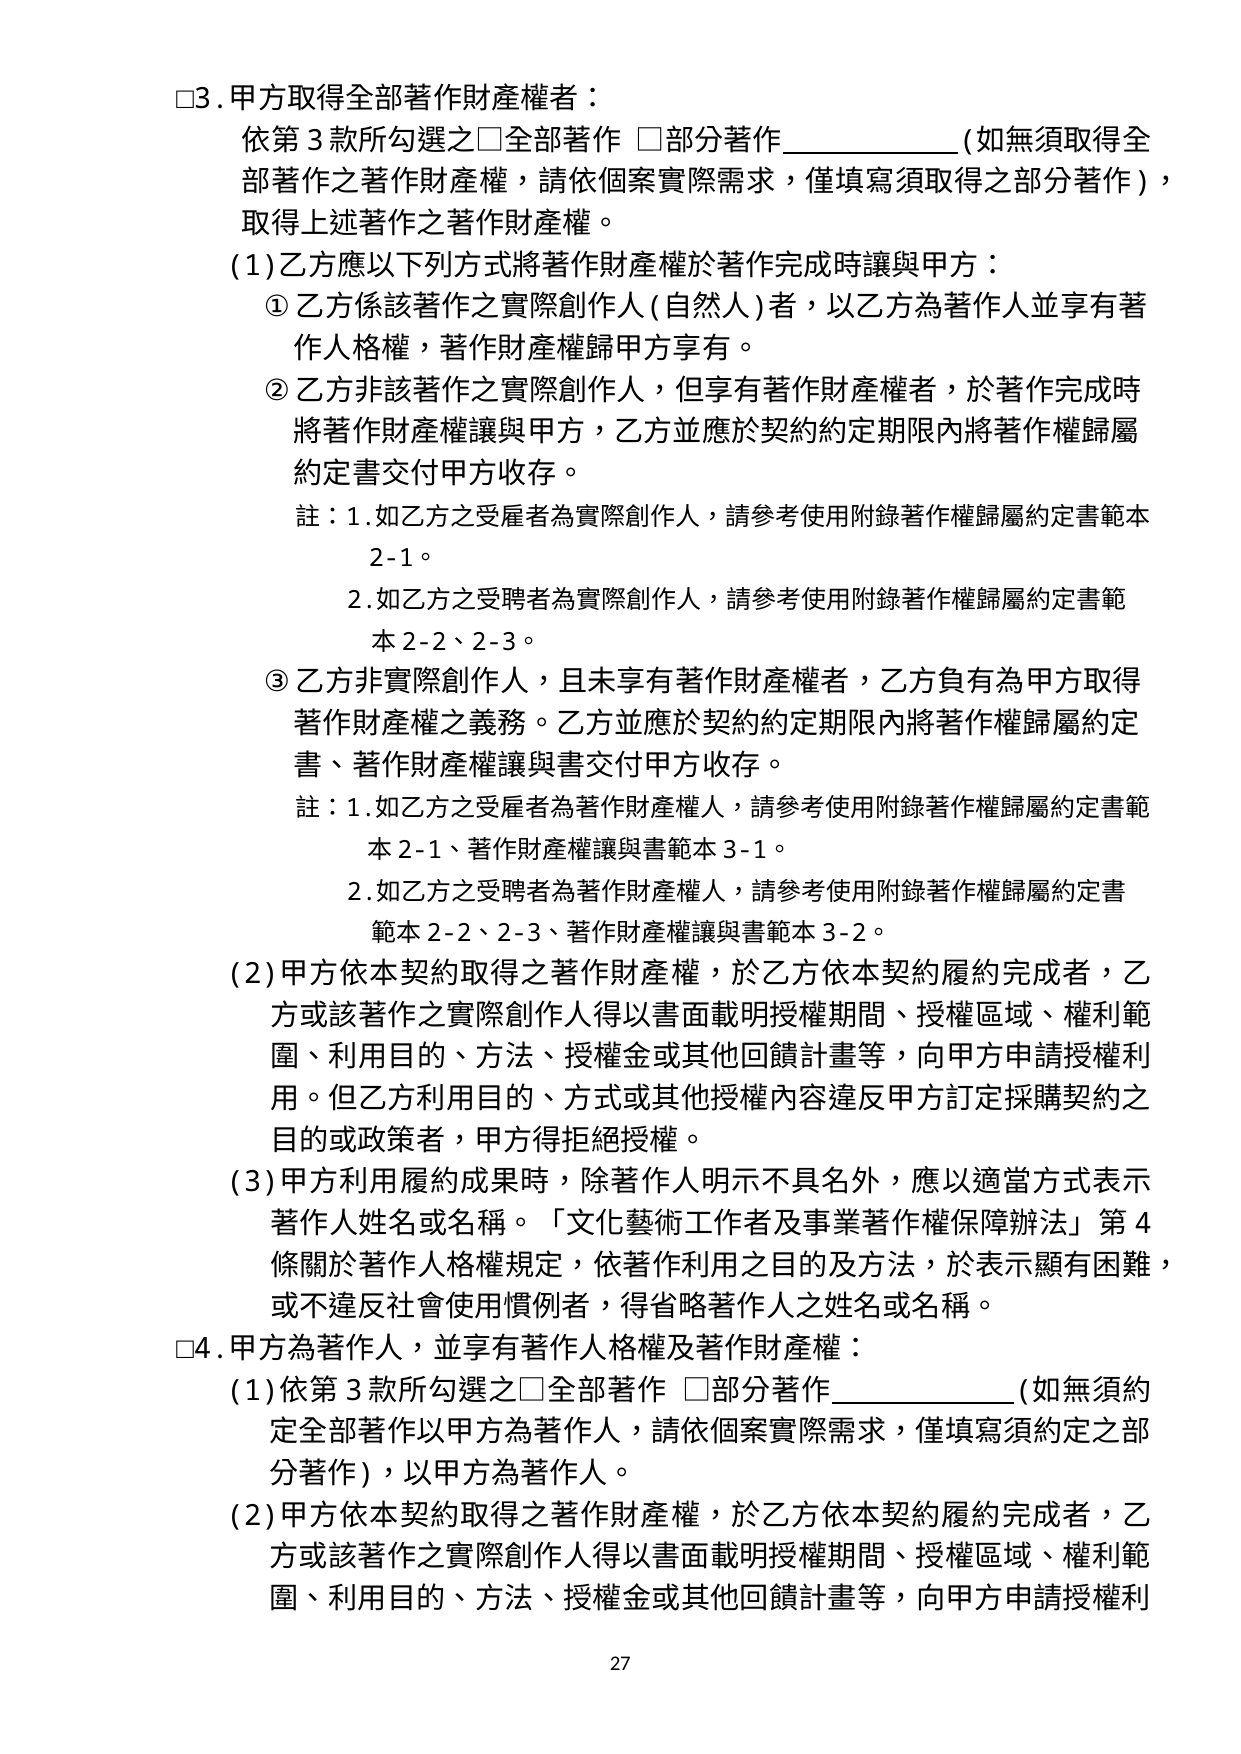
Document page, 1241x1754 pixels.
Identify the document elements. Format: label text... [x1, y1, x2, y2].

text 註：1.如乙方之受雇者為實際創作人，請參考使用附錄著作權歸屬約定書範本2-1。 [296, 492, 1152, 575]
text □3.甲方取得全部著作財產權者： [176, 75, 1152, 117]
text 2.如乙方之受聘者為著作財產權人，請參考使用附錄著作權歸屬約定書範本2-2、2-3、著作財產權讓與書範本3-2。 [347, 867, 1152, 950]
text (1)乙方應以下列方式將著作財產權於著作完成時讓與甲方： [226, 242, 1152, 283]
text ①乙方係該著作之實際創作人(自然人)者，以乙方為著作人並享有著作人格權，著作財產權歸甲方享有。 [264, 283, 1152, 367]
text (2)甲方依本契約取得之著作財產權，於乙方依本契約履約完成者，乙方或該著作之實際創作人得以書面載明授權期間、授權區域、權利範圍、利用目的、方法、授權金或其他回饋計畫等，向甲方申請授權利用。但乙方利用目的、方式或其他授權內容違反甲方訂定採購契約之目的或政策者，甲方得拒絕授權。 [226, 950, 1152, 1158]
text □4.甲方為著作人，並享有著作人格權及著作財產權： [176, 1325, 1152, 1367]
text ③乙方非實際創作人，且未享有著作財產權者，乙方負有為甲方取得著作財產權之義務。乙方並應於契約約定期限內將著作權歸屬約定書、著作財產權讓與書交付甲方收存。 [264, 658, 1152, 783]
text 2.如乙方之受聘者為實際創作人，請參考使用附錄著作權歸屬約定書範本2-2、2-3。 [347, 575, 1152, 658]
text (1)依第3款所勾選之□全部著作 □部分著作 (如無須約定全部著作以甲方為著作人，請依個案實際需求，僅填寫須約定之部分著作)，以甲方為著作人。 [226, 1367, 1152, 1492]
text 依第3款所勾選之□全部著作 □部分著作 (如無須取得全部著作之著作財產權，請依個案實際需求，僅填寫須取得之部分著作)，取得上述著作之著作財產權。 [242, 117, 1152, 242]
text (3)甲方利用履約成果時，除著作人明示不具名外，應以適當方式表示著作人姓名或名稱。「文化藝術工作者及事業著作權保障辦法」第4條關於著作人格權規定，依著作利用之目的及方法，於表示顯有困難，或不違反社會使用慣例者，得省略著作人之姓名或名稱。 [226, 1158, 1152, 1325]
text (2)甲方依本契約取得之著作財產權，於乙方依本契約履約完成者，乙方或該著作之實際創作人得以書面載明授權期間、授權區域、權利範圍、利用目的、方法、授權金或其他回饋計畫等，向甲方申請授權利 [226, 1492, 1152, 1617]
text ②乙方非該著作之實際創作人，但享有著作財產權者，於著作完成時將著作財產權讓與甲方，乙方並應於契約約定期限內將著作權歸屬約定書交付甲方收存。 [264, 367, 1152, 492]
text 註：1.如乙方之受雇者為著作財產權人，請參考使用附錄著作權歸屬約定書範本2-1、著作財產權讓與書範本3-1。 [296, 783, 1152, 867]
